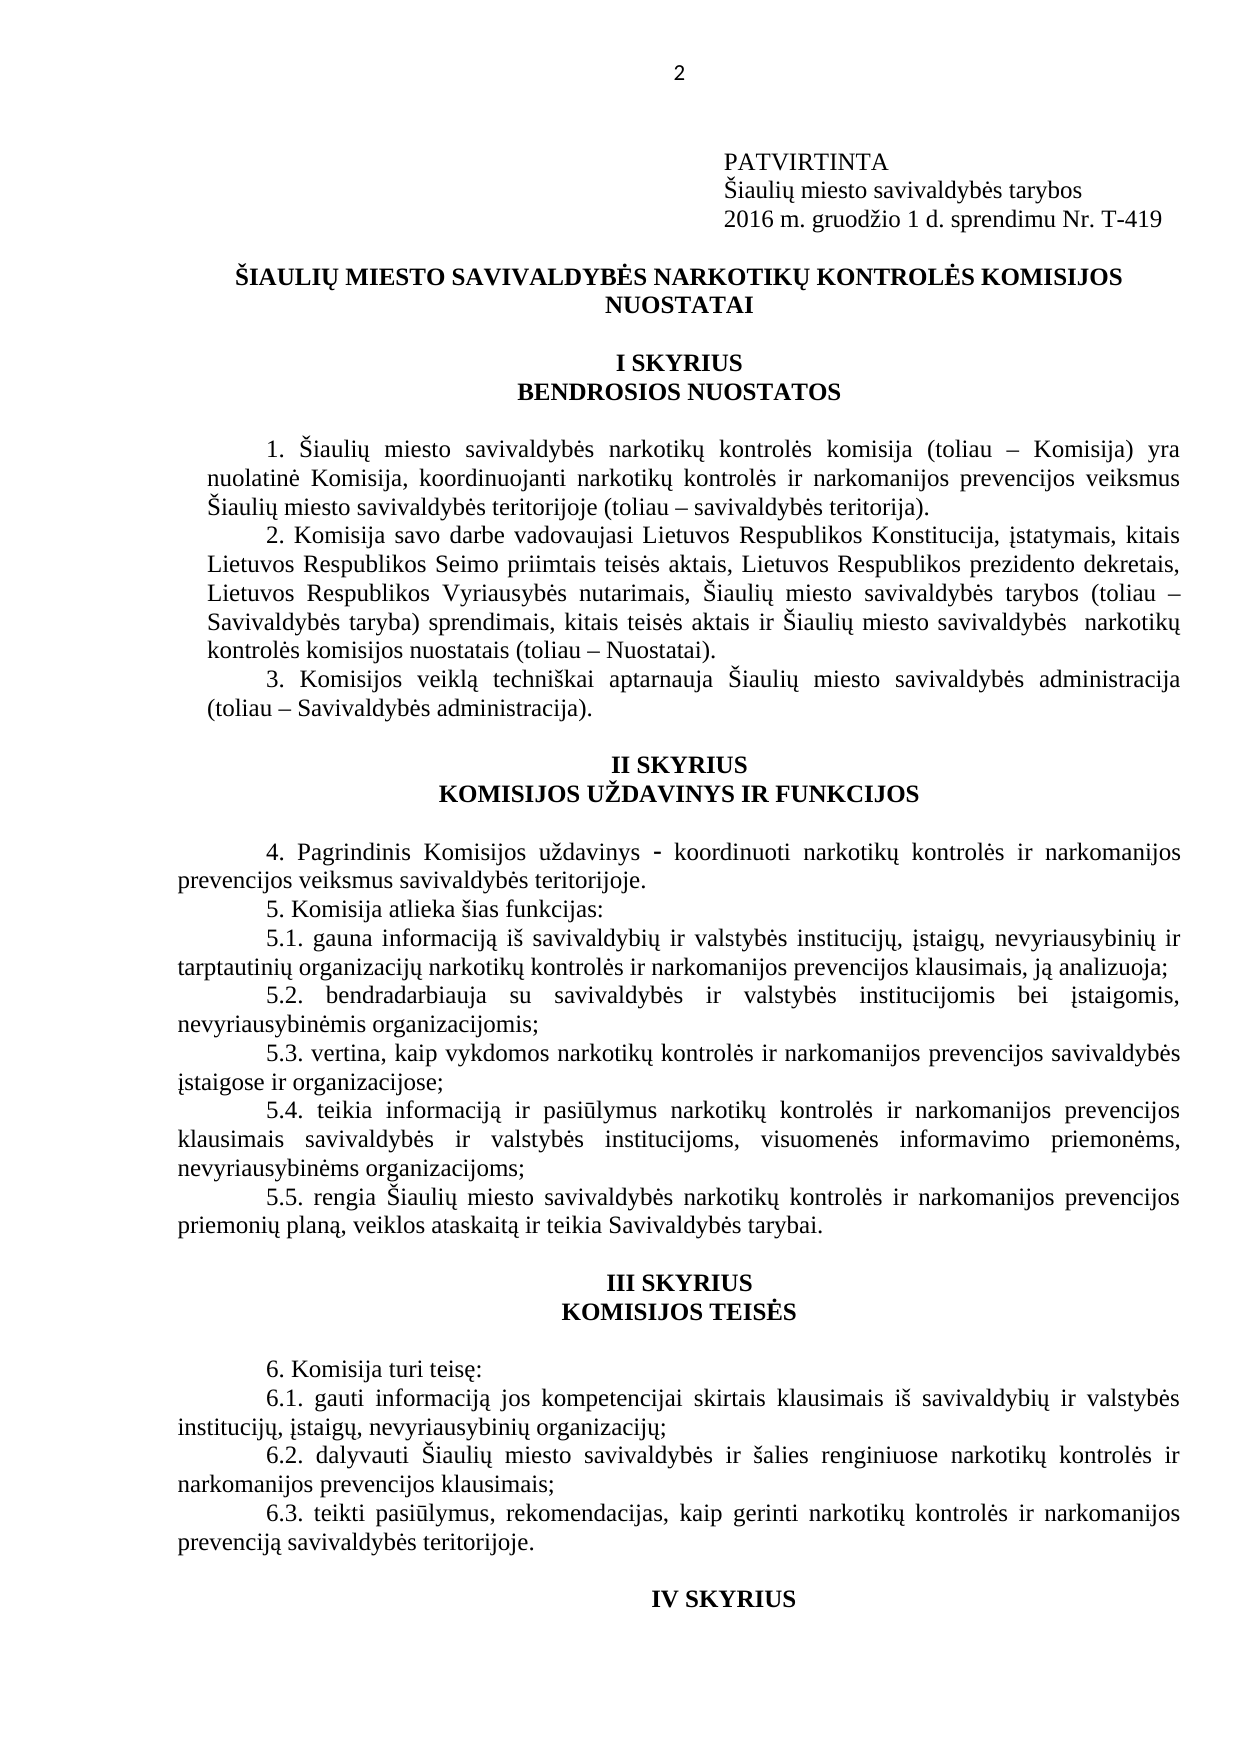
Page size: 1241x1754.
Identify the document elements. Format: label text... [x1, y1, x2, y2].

text KOMISIJOS UŽDAVINYS IR FUNKCIJOS [177, 779, 1181, 808]
text BENDROSIOS NUOSTATOS [177, 377, 1181, 406]
text II SKYRIUS [177, 751, 1181, 779]
text 5.2. bendradarbiauja su savivaldybės ir valstybės institucijomis bei įstaigomis, nevyriausybinėmis organizacijomis; [177, 981, 1181, 1038]
text 6.2. dalyvauti Šiaulių miesto savivaldybės ir šalies renginiuose narkotikų kontrolės ir narkomanijos prevencijos klausimais; [177, 1441, 1181, 1498]
text I SKYRIUS [177, 348, 1181, 377]
text 6.1. gauti informaciją jos kompetencijai skirtais klausimais iš savivaldybių ir valstybės institucijų, įstaigų, nevyriausybinių organizacijų; [177, 1383, 1181, 1441]
text IV SKYRIUS [177, 1584, 1181, 1613]
text 5.5. rengia Šiaulių miesto savivaldybės narkotikų kontrolės ir narkomanijos prevencijos priemonių planą, veiklos ataskaitą ir teikia Savivaldybės tarybai. [177, 1182, 1181, 1239]
text 2016 m. gruodžio 1 d. sprendimu Nr. T-419 [177, 204, 1181, 233]
text 5.1. gauna informaciją iš savivaldybių ir valstybės institucijų, įstaigų, nevyriausybinių ir tarptautinių organizacijų narkotikų kontrolės ir narkomanijos prevencijos klausimais, ją analizuoja; [177, 923, 1181, 981]
text 6.3. teikti pasiūlymus, rekomendacijas, kaip gerinti narkotikų kontrolės ir narkomanijos prevenciją savivaldybės teritorijoje. [177, 1498, 1181, 1556]
text 5.3. vertina, kaip vykdomos narkotikų kontrolės ir narkomanijos prevencijos savivaldybės įstaigose ir organizacijose; [177, 1038, 1181, 1096]
text 2. Komisija savo darbe vadovaujasi Lietuvos Respublikos Konstitucija, įstatymais, kitais Lietuvos Respublikos Seimo priimtais teisės aktais, Lietuvos Respublikos prezidento dekretais, Lietuvos Respublikos Vyriausybės nutarimais, Šiaulių miesto savivaldybės tarybos (toliau – Savivaldybės taryba) sprendimais, kitais teisės aktais ir Šiaulių miesto savivaldybės narkotikų kontrolės komisijos nuostatais (toliau – Nuostatai). [207, 521, 1181, 664]
text 3. Komisijos veiklą techniškai aptarnauja Šiaulių miesto savivaldybės administracija (toliau – Savivaldybės administracija). [207, 664, 1181, 722]
text 4. Pagrindinis Komisijos uždavinys  koordinuoti narkotikų kontrolės ir narkomanijos prevencijos veiksmus savivaldybės teritorijoje. [177, 837, 1181, 894]
text 1. Šiaulių miesto savivaldybės narkotikų kontrolės komisija (toliau – Komisija) yra nuolatinė Komisija, koordinuojanti narkotikų kontrolės ir narkomanijos prevencijos veiksmus Šiaulių miesto savivaldybės teritorijoje (toliau – savivaldybės teritorija). [207, 434, 1181, 521]
text PATVIRTINTA [177, 147, 1181, 176]
text III SKYRIUS [177, 1268, 1181, 1297]
text ŠIAULIŲ MIESTO SAVIVALDYBĖS NARKOTIKŲ KONTROLĖS KOMISIJOS NUOSTATAI [177, 262, 1181, 319]
text 5.4. teikia informaciją ir pasiūlymus narkotikų kontrolės ir narkomanijos prevencijos klausimais savivaldybės ir valstybės institucijoms, visuomenės informavimo priemonėms, nevyriausybinėms organizacijoms; [177, 1096, 1181, 1182]
text 5. Komisija atlieka šias funkcijas: [177, 894, 1181, 923]
text Šiaulių miesto savivaldybės tarybos [177, 176, 1181, 204]
text 6. Komisija turi teisę: [177, 1354, 1181, 1383]
text KOMISIJOS TEISĖS [177, 1297, 1181, 1326]
